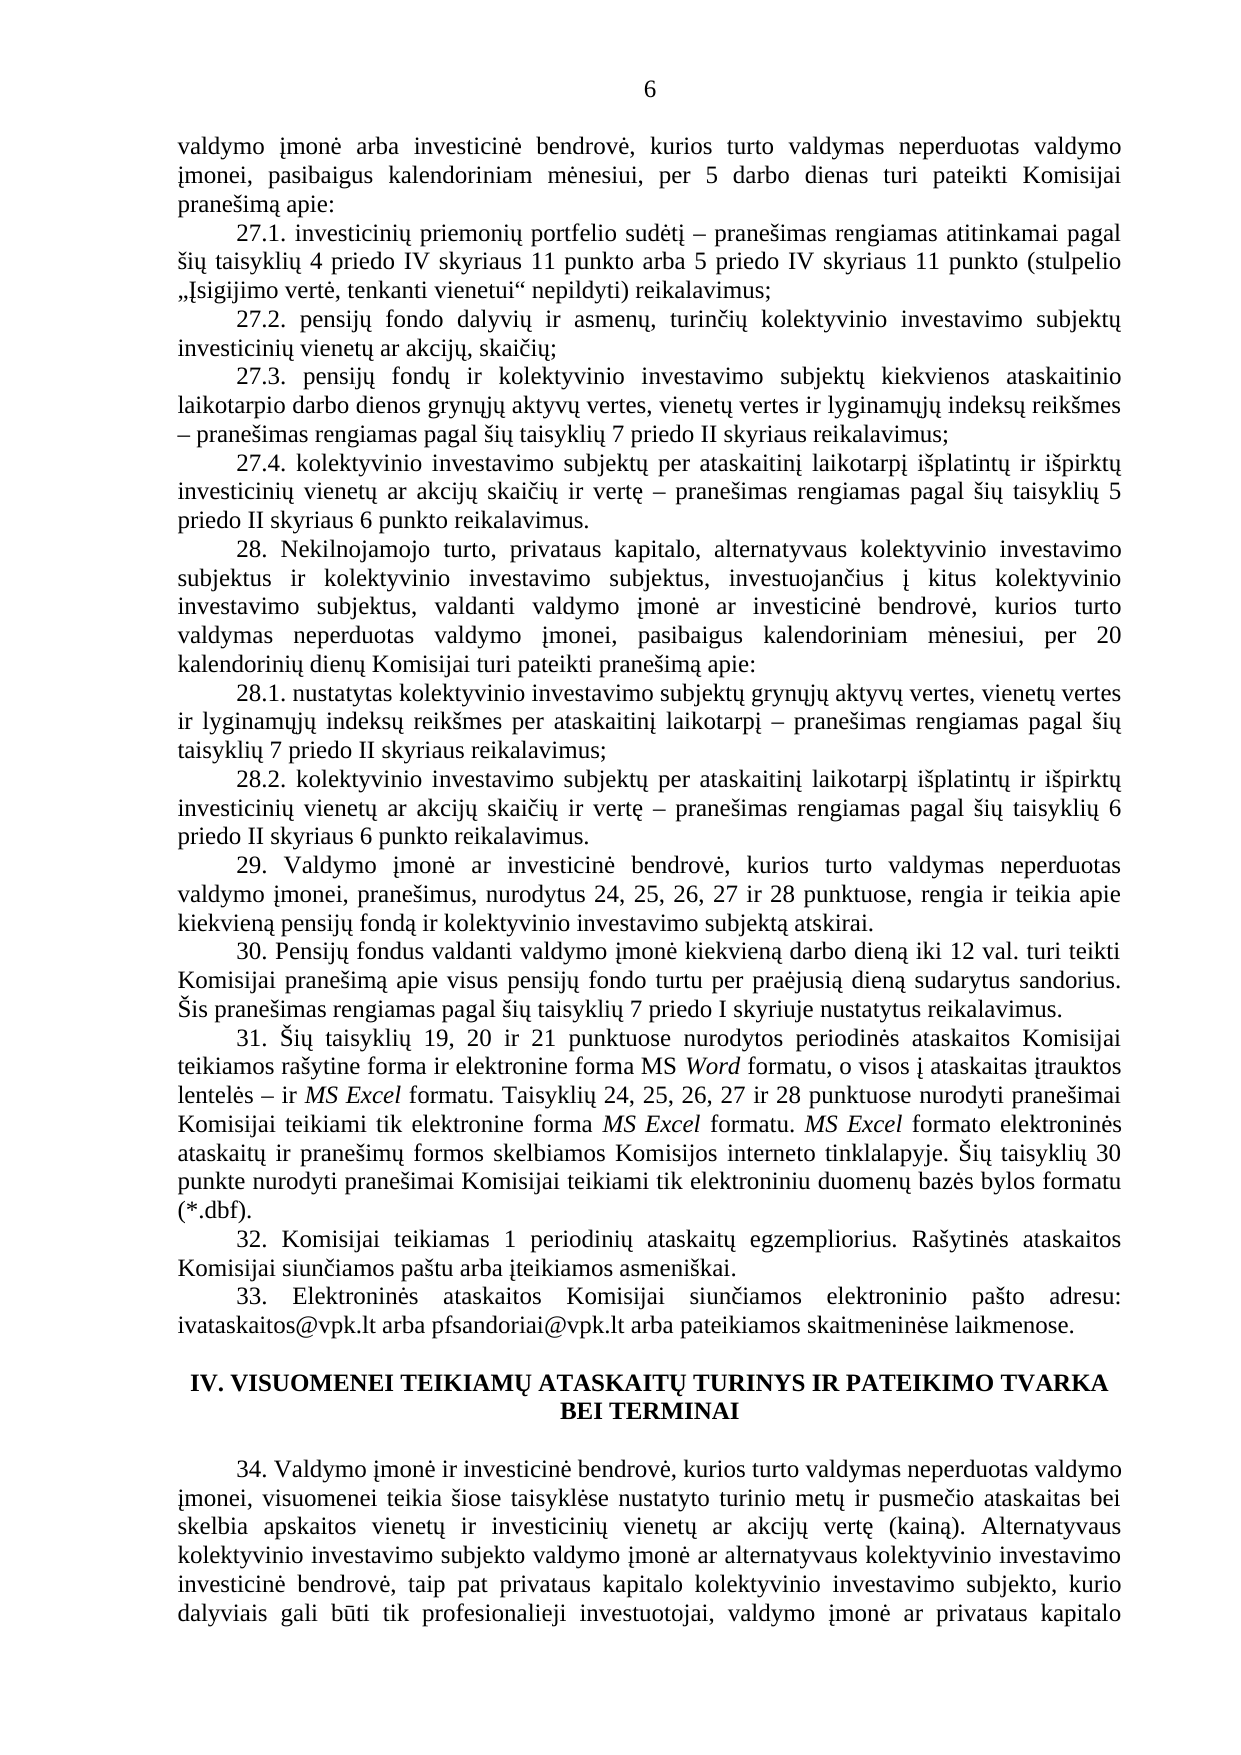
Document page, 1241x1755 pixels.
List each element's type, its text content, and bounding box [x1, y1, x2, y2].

text 28.2. kolektyvinio investavimo subjektų per ataskaitinį laikotarpį išplatintų ir išpirktų investicinių vienetų ar akcijų skaičių ir vertę – pranešimas rengiamas pagal šių taisyklių 6 priedo II skyriaus 6 punkto reikalavimus. [177, 764, 1122, 850]
text 27.4. kolektyvinio investavimo subjektų per ataskaitinį laikotarpį išplatintų ir išpirktų investicinių vienetų ar akcijų skaičių ir vertę – pranešimas rengiamas pagal šių taisyklių 5 priedo II skyriaus 6 punkto reikalavimus. [177, 448, 1122, 534]
text valdymo įmonė arba investicinė bendrovė, kurios turto valdymas neperduotas valdymo įmonei, pasibaigus kalendoriniam mėnesiui, per 5 darbo dienas turi pateikti Komisijai pranešimą apie: [177, 131, 1122, 218]
text 27.1. investicinių priemonių portfelio sudėtį – pranešimas rengiamas atitinkamai pagal šių taisyklių 4 priedo IV skyriaus 11 punkto arba 5 priedo IV skyriaus 11 punkto (stulpelio „Įsigijimo vertė, tenkanti vienetui“ nepildyti) reikalavimus; [177, 218, 1122, 304]
text 28.1. nustatytas kolektyvinio investavimo subjektų grynųjų aktyvų vertes, vienetų vertes ir lyginamųjų indeksų reikšmes per ataskaitinį laikotarpį – pranešimas rengiamas pagal šių taisyklių 7 priedo II skyriaus reikalavimus; [177, 678, 1122, 764]
text IV. VISUOMENEI TEIKIAMŲ ATASKAITŲ TURINYS IR PATEIKIMO TVARKA BEI TERMINAI [177, 1368, 1122, 1425]
text 33. Elektroninės ataskaitos Komisijai siunčiamos elektroninio pašto adresu: ivataskaitos@vpk.lt arba pfsandoriai@vpk.lt arba pateikiamos skaitmeninėse laikmenose. [177, 1281, 1122, 1339]
text 27.2. pensijų fondo dalyvių ir asmenų, turinčių kolektyvinio investavimo subjektų investicinių vienetų ar akcijų, skaičių; [177, 304, 1122, 361]
text 28. Nekilnojamojo turto, privataus kapitalo, alternatyvaus kolektyvinio investavimo subjektus ir kolektyvinio investavimo subjektus, investuojančius į kitus kolektyvinio investavimo subjektus, valdanti valdymo įmonė ar investicinė bendrovė, kurios turto valdymas neperduotas valdymo įmonei, pasibaigus kalendoriniam mėnesiui, per 20 kalendorinių dienų Komisijai turi pateikti pranešimą apie: [177, 534, 1122, 678]
text 27.3. pensijų fondų ir kolektyvinio investavimo subjektų kiekvienos ataskaitinio laikotarpio darbo dienos grynųjų aktyvų vertes, vienetų vertes ir lyginamųjų indeksų reikšmes – pranešimas rengiamas pagal šių taisyklių 7 priedo II skyriaus reikalavimus; [177, 361, 1122, 448]
text 29. Valdymo įmonė ar investicinė bendrovė, kurios turto valdymas neperduotas valdymo įmonei, pranešimus, nurodytus 24, 25, 26, 27 ir 28 punktuose, rengia ir teikia apie kiekvieną pensijų fondą ir kolektyvinio investavimo subjektą atskirai. [177, 850, 1122, 936]
text 30. Pensijų fondus valdanti valdymo įmonė kiekvieną darbo dieną iki 12 val. turi teikti Komisijai pranešimą apie visus pensijų fondo turtu per praėjusią dieną sudarytus sandorius. Šis pranešimas rengiamas pagal šių taisyklių 7 priedo I skyriuje nustatytus reikalavimus. [177, 936, 1122, 1023]
text 32. Komisijai teikiamas 1 periodinių ataskaitų egzempliorius. Rašytinės ataskaitos Komisijai siunčiamos paštu arba įteikiamos asmeniškai. [177, 1224, 1122, 1281]
text 31. Šių taisyklių 19, 20 ir 21 punktuose nurodytos periodinės ataskaitos Komisijai teikiamos rašytine forma ir elektronine forma MS Word formatu, o visos į ataskaitas įtrauktos lentelės – ir MS Excel formatu. Taisyklių 24, 25, 26, 27 ir 28 punktuose nurodyti pranešimai Komisijai teikiami tik elektronine forma MS Excel formatu. MS Excel formato elektroninės ataskaitų ir pranešimų formos skelbiamos Komisijos interneto tinklalapyje. Šių taisyklių 30 punkte nurodyti pranešimai Komisijai teikiami tik elektroniniu duomenų bazės bylos formatu (*.dbf). [177, 1023, 1122, 1224]
text 34. Valdymo įmonė ir investicinė bendrovė, kurios turto valdymas neperduotas valdymo įmonei, visuomenei teikia šiose taisyklėse nustatyto turinio metų ir pusmečio ataskaitas bei skelbia apskaitos vienetų ir investicinių vienetų ar akcijų vertę (kainą). Alternatyvaus kolektyvinio investavimo subjekto valdymo įmonė ar alternatyvaus kolektyvinio investavimo investicinė bendrovė, taip pat privataus kapitalo kolektyvinio investavimo subjekto, kurio dalyviais gali būti tik profesionalieji investuotojai, valdymo įmonė ar privataus kapitalo [177, 1454, 1122, 1626]
